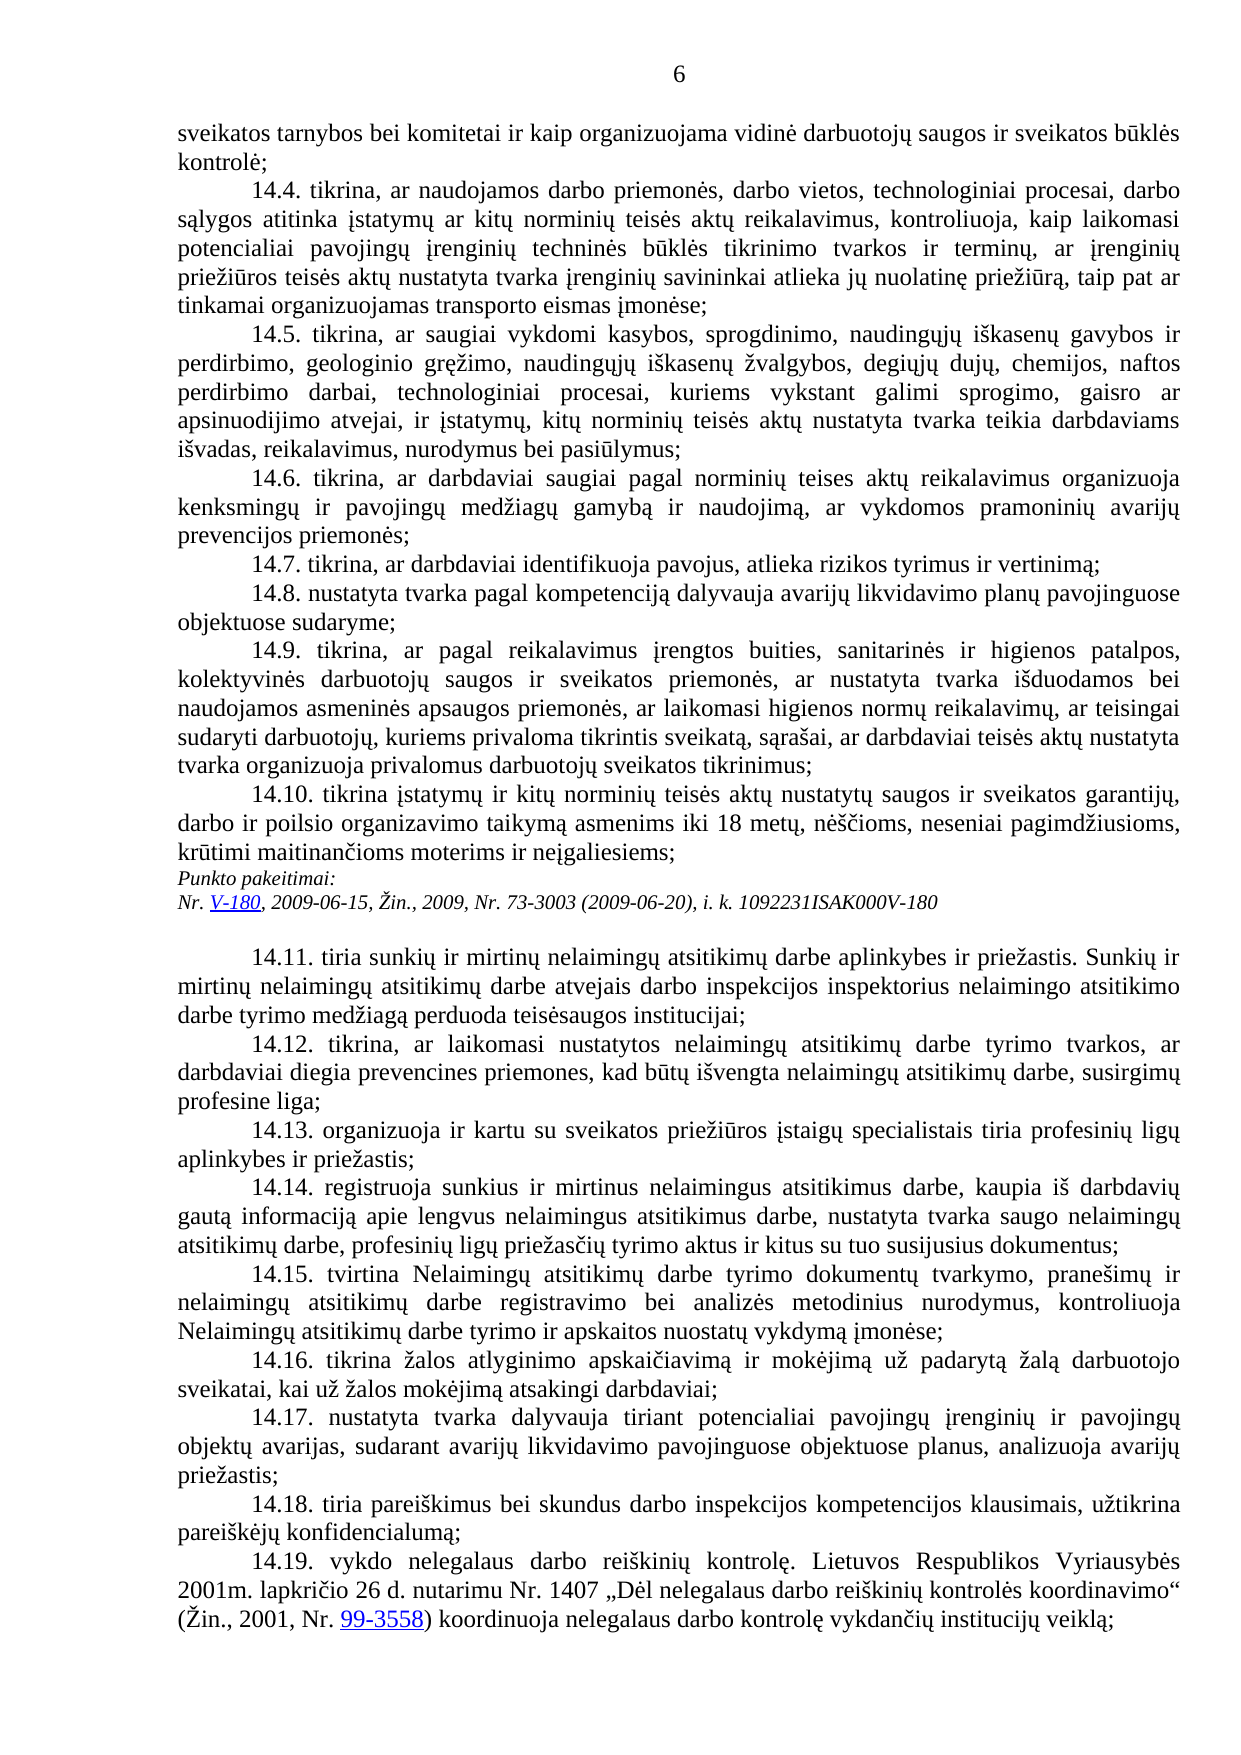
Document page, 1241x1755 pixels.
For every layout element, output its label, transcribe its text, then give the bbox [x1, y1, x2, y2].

text 14.17. nustatyta tvarka dalyvauja tiriant potencialiai pavojingų įrenginių ir pavojingų objektų avarijas, sudarant avarijų likvidavimo pavojinguose objektuose planus, analizuoja avarijų priežastis; [177, 1402, 1181, 1489]
text Punkto pakeitimai: [177, 866, 1181, 890]
text 14.11. tiria sunkių ir mirtinų nelaimingų atsitikimų darbe aplinkybes ir priežastis. Sunkių ir mirtinų nelaimingų atsitikimų darbe atvejais darbo inspekcijos inspektorius nelaimingo atsitikimo darbe tyrimo medžiagą perduoda teisėsaugos institucijai; [177, 942, 1181, 1029]
text Nr. V-180, 2009-06-15, Žin., 2009, Nr. 73-3003 (2009-06-20), i. k. 1092231ISAK000V-180 [177, 890, 1181, 914]
text 14.16. tikrina žalos atlyginimo apskaičiavimą ir mokėjimą už padarytą žalą darbuotojo sveikatai, kai už žalos mokėjimą atsakingi darbdaviai; [177, 1345, 1181, 1402]
text 14.4. tikrina, ar naudojamos darbo priemonės, darbo vietos, technologiniai procesai, darbo sąlygos atitinka įstatymų ar kitų norminių teisės aktų reikalavimus, kontroliuoja, kaip laikomasi potencialiai pavojingų įrenginių techninės būklės tikrinimo tvarkos ir terminų, ar įrenginių priežiūros teisės aktų nustatyta tvarka įrenginių savininkai atlieka jų nuolatinę priežiūrą, taip pat ar tinkamai organizuojamas transporto eismas įmonėse; [177, 176, 1181, 319]
text 14.9. tikrina, ar pagal reikalavimus įrengtos buities, sanitarinės ir higienos patalpos, kolektyvinės darbuotojų saugos ir sveikatos priemonės, ar nustatyta tvarka išduodamos bei naudojamos asmeninės apsaugos priemonės, ar laikomasi higienos normų reikalavimų, ar teisingai sudaryti darbuotojų, kuriems privaloma tikrintis sveikatą, sąrašai, ar darbdaviai teisės aktų nustatyta tvarka organizuoja privalomus darbuotojų sveikatos tikrinimus; [177, 636, 1181, 779]
text 14.19. vykdo nelegalaus darbo reiškinių kontrolę. Lietuvos Respublikos Vyriausybės 2001m. lapkričio 26 d. nutarimu Nr. 1407 „Dėl nelegalaus darbo reiškinių kontrolės koordinavimo“ (Žin., 2001, Nr. 99-3558) koordinuoja nelegalaus darbo kontrolę vykdančių institucijų veiklą; [177, 1546, 1181, 1632]
text 14.7. tikrina, ar darbdaviai identifikuoja pavojus, atlieka rizikos tyrimus ir vertinimą; [177, 549, 1181, 578]
text 14.8. nustatyta tvarka pagal kompetenciją dalyvauja avarijų likvidavimo planų pavojinguose objektuose sudaryme; [177, 578, 1181, 636]
text 14.14. registruoja sunkius ir mirtinus nelaimingus atsitikimus darbe, kaupia iš darbdavių gautą informaciją apie lengvus nelaimingus atsitikimus darbe, nustatyta tvarka saugo nelaimingų atsitikimų darbe, profesinių ligų priežasčių tyrimo aktus ir kitus su tuo susijusius dokumentus; [177, 1172, 1181, 1259]
text 14.5. tikrina, ar saugiai vykdomi kasybos, sprogdinimo, naudingųjų iškasenų gavybos ir perdirbimo, geologinio gręžimo, naudingųjų iškasenų žvalgybos, degiųjų dujų, chemijos, naftos perdirbimo darbai, technologiniai procesai, kuriems vykstant galimi sprogimo, gaisro ar apsinuodijimo atvejai, ir įstatymų, kitų norminių teisės aktų nustatyta tvarka teikia darbdaviams išvadas, reikalavimus, nurodymus bei pasiūlymus; [177, 319, 1181, 463]
text 14.10. tikrina įstatymų ir kitų norminių teisės aktų nustatytų saugos ir sveikatos garantijų, darbo ir poilsio organizavimo taikymą asmenims iki 18 metų, nėščioms, neseniai pagimdžiusioms, krūtimi maitinančioms moterims ir neįgaliesiems; [177, 779, 1181, 866]
text sveikatos tarnybos bei komitetai ir kaip organizuojama vidinė darbuotojų saugos ir sveikatos būklės kontrolė; [177, 118, 1181, 176]
text 14.15. tvirtina Nelaimingų atsitikimų darbe tyrimo dokumentų tvarkymo, pranešimų ir nelaimingų atsitikimų darbe registravimo bei analizės metodinius nurodymus, kontroliuoja Nelaimingų atsitikimų darbe tyrimo ir apskaitos nuostatų vykdymą įmonėse; [177, 1259, 1181, 1345]
text 14.6. tikrina, ar darbdaviai saugiai pagal norminių teises aktų reikalavimus organizuoja kenksmingų ir pavojingų medžiagų gamybą ir naudojimą, ar vykdomos pramoninių avarijų prevencijos priemonės; [177, 463, 1181, 549]
text 14.18. tiria pareiškimus bei skundus darbo inspekcijos kompetencijos klausimais, užtikrina pareiškėjų konfidencialumą; [177, 1489, 1181, 1546]
text 14.13. organizuoja ir kartu su sveikatos priežiūros įstaigų specialistais tiria profesinių ligų aplinkybes ir priežastis; [177, 1115, 1181, 1172]
text 14.12. tikrina, ar laikomasi nustatytos nelaimingų atsitikimų darbe tyrimo tvarkos, ar darbdaviai diegia prevencines priemones, kad būtų išvengta nelaimingų atsitikimų darbe, susirgimų profesine liga; [177, 1029, 1181, 1115]
